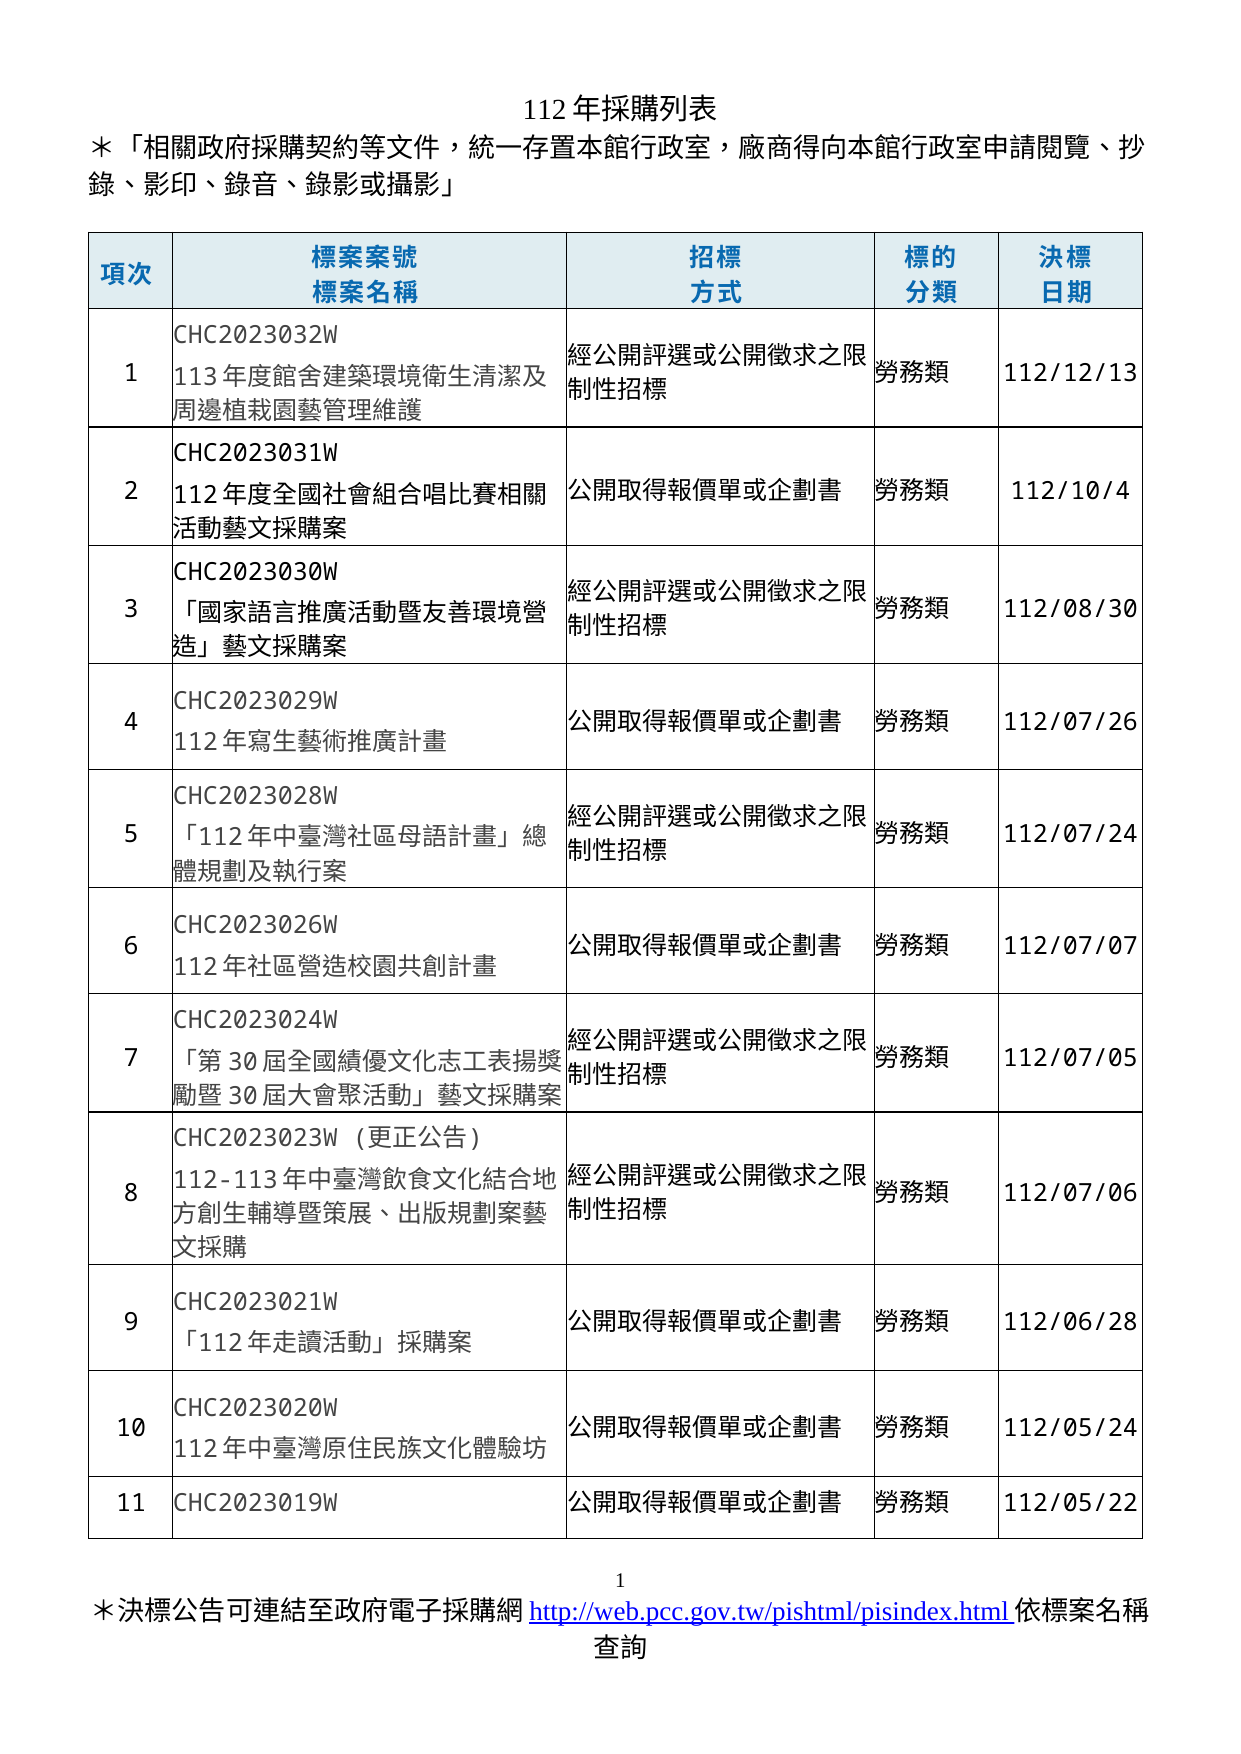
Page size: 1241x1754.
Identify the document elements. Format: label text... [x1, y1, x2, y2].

table_cell 112/12/13 [999, 309, 1142, 426]
table_cell CHC2023032W 113年度館舍建築環境衛生清潔及周邊植栽園藝管理維護 [173, 309, 566, 426]
table_cell 112/07/26 [999, 664, 1142, 769]
table_cell 112/07/05 [999, 994, 1142, 1111]
table_cell CHC2023019W [173, 1477, 566, 1538]
table_cell 9 [89, 1265, 172, 1370]
table_cell 7 [89, 994, 172, 1111]
table_cell CHC2023024W 「第30屆全國績優文化志工表揚獎勵暨30屆大會聚活動」藝文採購案 [173, 994, 566, 1111]
table_cell 公開取得報價單或企劃書 [567, 428, 874, 545]
table_header 招標 方式 [567, 233, 874, 308]
table_cell CHC2023029W 112年寫生藝術推廣計畫 [173, 664, 566, 769]
table_cell 112/05/24 [999, 1371, 1142, 1476]
table_cell 112/07/07 [999, 888, 1142, 993]
table_cell 經公開評選或公開徵求之限制性招標 [567, 770, 874, 887]
table_cell CHC2023031W 112年度全國社會組合唱比賽相關活動藝文採購案 [173, 428, 566, 545]
table_cell 2 [89, 428, 172, 545]
table_header 決標 日期 [999, 233, 1142, 308]
table_cell CHC2023028W 「112年中臺灣社區母語計畫」總體規劃及執行案 [173, 770, 566, 887]
table_header 項次 [89, 233, 172, 308]
table_cell 勞務類 [875, 1477, 998, 1538]
table_cell 經公開評選或公開徵求之限制性招標 [567, 994, 874, 1111]
table_cell CHC2023026W 112年社區營造校園共創計畫 [173, 888, 566, 993]
table_cell 11 [89, 1477, 172, 1538]
table_cell 勞務類 [875, 1113, 998, 1264]
table_cell 勞務類 [875, 309, 998, 426]
table_cell 經公開評選或公開徵求之限制性招標 [567, 309, 874, 426]
table_cell 112/10/4 [999, 428, 1142, 545]
table_cell 112/05/22 [999, 1477, 1142, 1538]
table_cell CHC2023030W 「國家語言推廣活動暨友善環境營造」藝文採購案 [173, 546, 566, 663]
table_cell 公開取得報價單或企劃書 [567, 664, 874, 769]
table_cell 112/07/24 [999, 770, 1142, 887]
table_cell 6 [89, 888, 172, 993]
table_cell 10 [89, 1371, 172, 1476]
table_cell 5 [89, 770, 172, 887]
table_cell 勞務類 [875, 664, 998, 769]
table_cell 8 [89, 1113, 172, 1264]
table_cell 勞務類 [875, 888, 998, 993]
table_cell CHC2023020W 112年中臺灣原住民族文化體驗坊 [173, 1371, 566, 1476]
table_cell 公開取得報價單或企劃書 [567, 1371, 874, 1476]
table_header 標案案號 標案名稱 [173, 233, 566, 308]
table_cell 1 [89, 309, 172, 426]
table_cell 勞務類 [875, 1371, 998, 1476]
table_header 標的 分類 [875, 233, 998, 308]
table_cell CHC2023021W 「112年走讀活動」採購案 [173, 1265, 566, 1370]
table_cell 112/07/06 [999, 1113, 1142, 1264]
table_cell 經公開評選或公開徵求之限制性招標 [567, 546, 874, 663]
table_cell 112/06/28 [999, 1265, 1142, 1370]
table_cell 公開取得報價單或企劃書 [567, 1477, 874, 1538]
table_cell 4 [89, 664, 172, 769]
table_cell 勞務類 [875, 770, 998, 887]
table_cell CHC2023023W (更正公告) 112-113年中臺灣飲食文化結合地方創生輔導暨策展、出版規劃案藝文採購 [173, 1113, 566, 1264]
table_cell 勞務類 [875, 994, 998, 1111]
table_cell 勞務類 [875, 1265, 998, 1370]
table_cell 勞務類 [875, 546, 998, 663]
table_cell 勞務類 [875, 428, 998, 545]
table_cell 公開取得報價單或企劃書 [567, 1265, 874, 1370]
table_cell 公開取得報價單或企劃書 [567, 888, 874, 993]
table_cell 3 [89, 546, 172, 663]
table_cell 經公開評選或公開徵求之限制性招標 [567, 1113, 874, 1264]
table_cell 112/08/30 [999, 546, 1142, 663]
